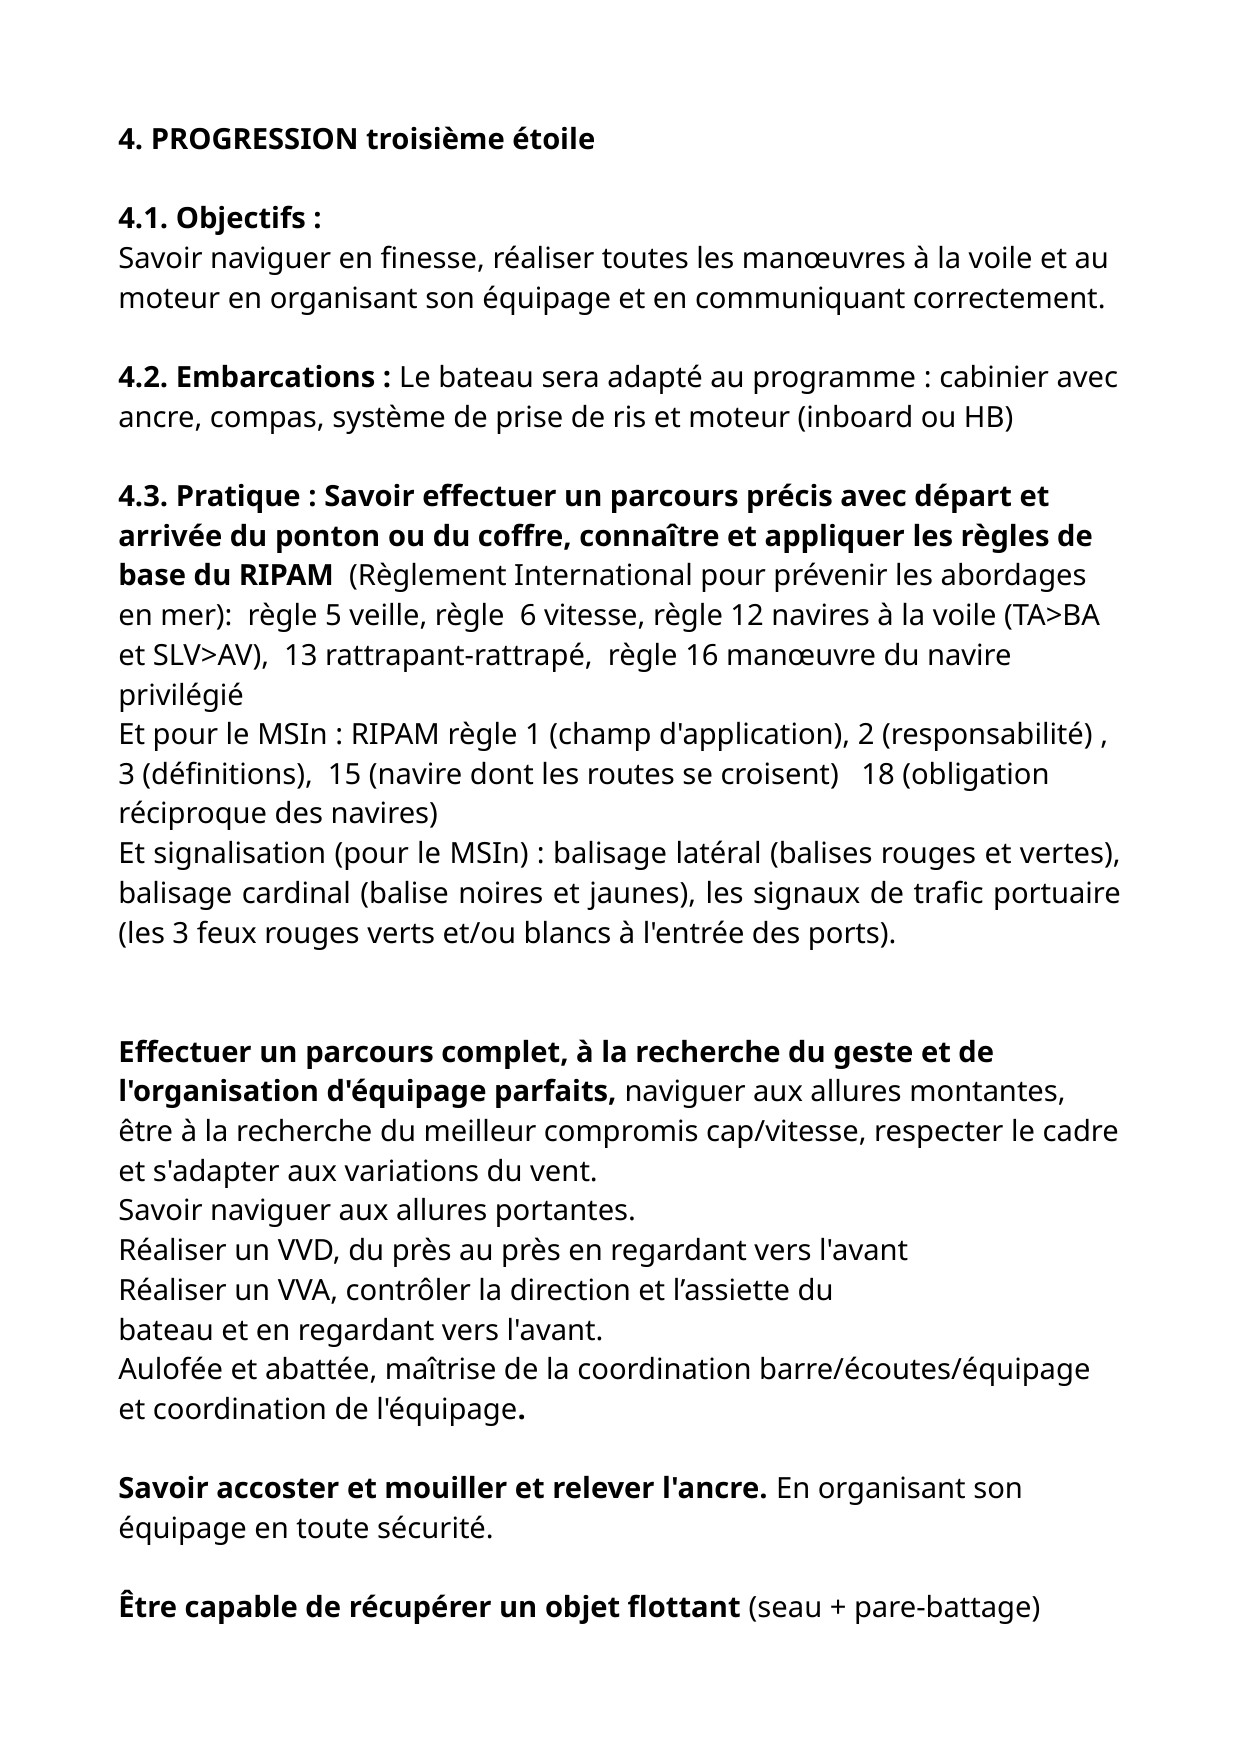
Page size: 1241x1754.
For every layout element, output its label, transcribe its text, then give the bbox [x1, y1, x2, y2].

text Savoir naviguer aux allures portantes. [118, 1190, 1122, 1229]
text Savoir naviguer en finesse, réaliser toutes les manœuvres à la voile et au moteur en organisant son équipage et en communiquant correctement. [118, 237, 1122, 317]
text Aulofée et abattée, maîtrise de la coordination barre/écoutes/équipage et coordination de l'équipage. [118, 1348, 1122, 1428]
text Savoir accoster et mouiller et relever l'ancre. En organisant son équipage en toute sécurité. [118, 1467, 1122, 1547]
text Réaliser un VVD, du près au près en regardant vers l'avant [118, 1229, 1122, 1269]
text Et pour le MSIn : RIPAM règle 1 (champ d'application), 2 (responsabilité) , 3 (définitions), 15 (navire dont les routes se croisent) 18 (obligation réciproque des navires) [118, 713, 1122, 832]
text 4.3. Pratique : Savoir effectuer un parcours précis avec départ et arrivée du ponton ou du coffre, connaître et appliquer les règles de base du RIPAM (Règlement International pour prévenir les abordages en mer): règle 5 veille, règle 6 vitesse, règle 12 navires à la voile (TA>BA et SLV>AV), 13 rattrapant-rattrapé, règle 16 manœuvre du navire privilégié [118, 475, 1122, 713]
text Réaliser un VVA, contrôler la direction et l’assiette du [118, 1269, 1122, 1309]
text Être capable de récupérer un objet flottant (seau + pare-battage) [118, 1587, 1122, 1626]
text bateau et en regardant vers l'avant. [118, 1309, 1122, 1348]
text 4.2. Embarcations : Le bateau sera adapté au programme : cabinier avec ancre, compas, système de prise de ris et moteur (inboard ou HB) [118, 356, 1122, 436]
text 4.1. Objectifs : [118, 197, 1122, 237]
text 4. PROGRESSION troisième étoile [118, 118, 1122, 158]
text Effectuer un parcours complet, à la recherche du geste et de l'organisation d'équipage parfaits, naviguer aux allures montantes, être à la recherche du meilleur compromis cap/vitesse, respecter le cadre et s'adapter aux variations du vent. [118, 1031, 1122, 1190]
text Et signalisation (pour le MSIn) : balisage latéral (balises rouges et vertes), balisage cardinal (balise noires et jaunes), les signaux de trafic portuaire (les 3 feux rouges verts et/ou blancs à l'entrée des ports). [118, 832, 1122, 952]
